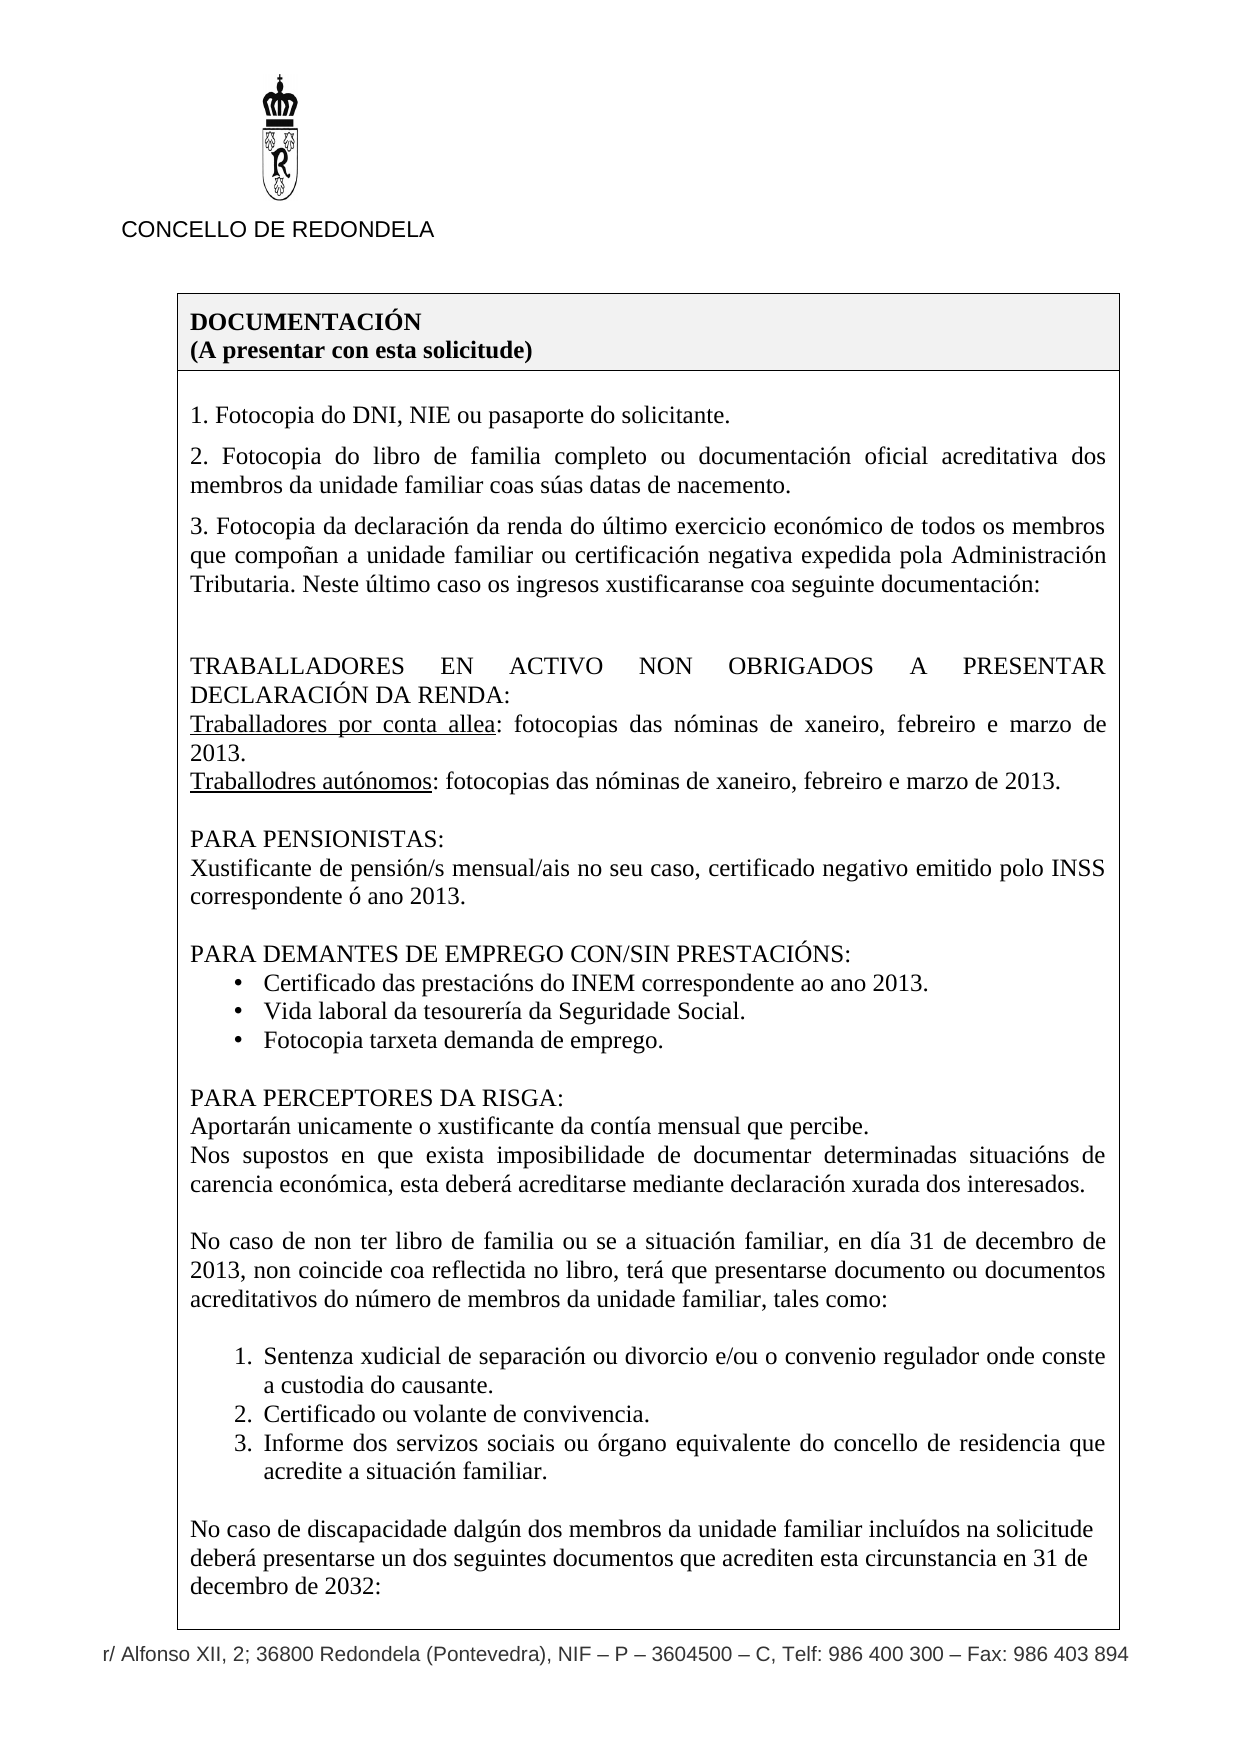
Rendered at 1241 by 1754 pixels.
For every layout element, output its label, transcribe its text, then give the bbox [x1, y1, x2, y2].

picture [262, 74, 298, 201]
table_header DOCUMENTACIÓN (A presentar con esta solicitude) [178, 294, 1119, 370]
table_cell 1. Fotocopia do DNI, NIE ou pasaporte do solicitante. 2. Fotocopia do libro de familia completo ou documentación oficial acreditativa dos membros da unidade familiar coas súas datas de nacemento. 3. Fotocopia da declaración da renda do último exercicio económico de todos os membros que compoñan a unidade familiar ou certificación negativa expedida pola Administración Tributaria. Neste último caso os ingresos xustificaranse coa seguinte documentación: TRABALLADORES EN ACTIVO NON OBRIGADOS A PRESENTAR DECLARACIÓN DA RENDA: Traballadores por conta allea: fotocopias das nóminas de xaneiro, febreiro e marzo de 2013. Traballodres autónomos: fotocopias das nóminas de xaneiro, febreiro e marzo de 2013. PARA PENSIONISTAS: Xustificante de pensión/s mensual/ais no seu caso, certificado negativo emitido polo INSS correspondente ó ano 2013. PARA DEMANTES DE EMPREGO CON/SIN PRESTACIÓNS: Certificado das prestacións do INEM correspondente ao ano 2013. Vida laboral da tesourería da Seguridade Social. Fotocopia tarxeta demanda de emprego. PARA PERCEPTORES DA RISGA: Aportarán unicamente o xustificante da contía mensual que percibe. Nos supostos en que exista imposibilidade de documentar determinadas situacións de carencia económica, esta deberá acreditarse mediante declaración xurada dos interesados. No caso de non ter libro de familia ou se a situación familiar, en día 31 de decembro de 2013, non coincide coa reflectida no libro, terá que presentarse documento ou documentos acreditativos do número de membros da unidade familiar, tales como: Sentenza xudicial de separación ou divorcio e/ou o convenio regulador onde conste a custodia do causante. Certificado ou volante de convivencia. Informe dos servizos sociais ou órgano equivalente do concello de residencia que acredite a situación familiar. No caso de discapacidade dalgún dos membros da unidade familiar incluídos na solicitude deberá presentarse un dos seguintes documentos que acrediten esta circunstancia en 31 de decembro de 2032: Certificado emitido polo órgano competente do grao de minusvalidez cunha porcentaxe igual ou superior ao 33%, Resolución ou certificado emitido pola Seguridade Social de pensión de incapacidade permanente nos graos de total, absoluta ou grande invalidez, ou Documentación acreditativa da condición de pensionista de clases pasivas cunha pensión de xubilación ou retiro por incapacidade permanente para o servizo ou inutilidade. Calquera outra que se considere conveniente na instrucción do procedemento da resolución [178, 371, 1119, 1629]
